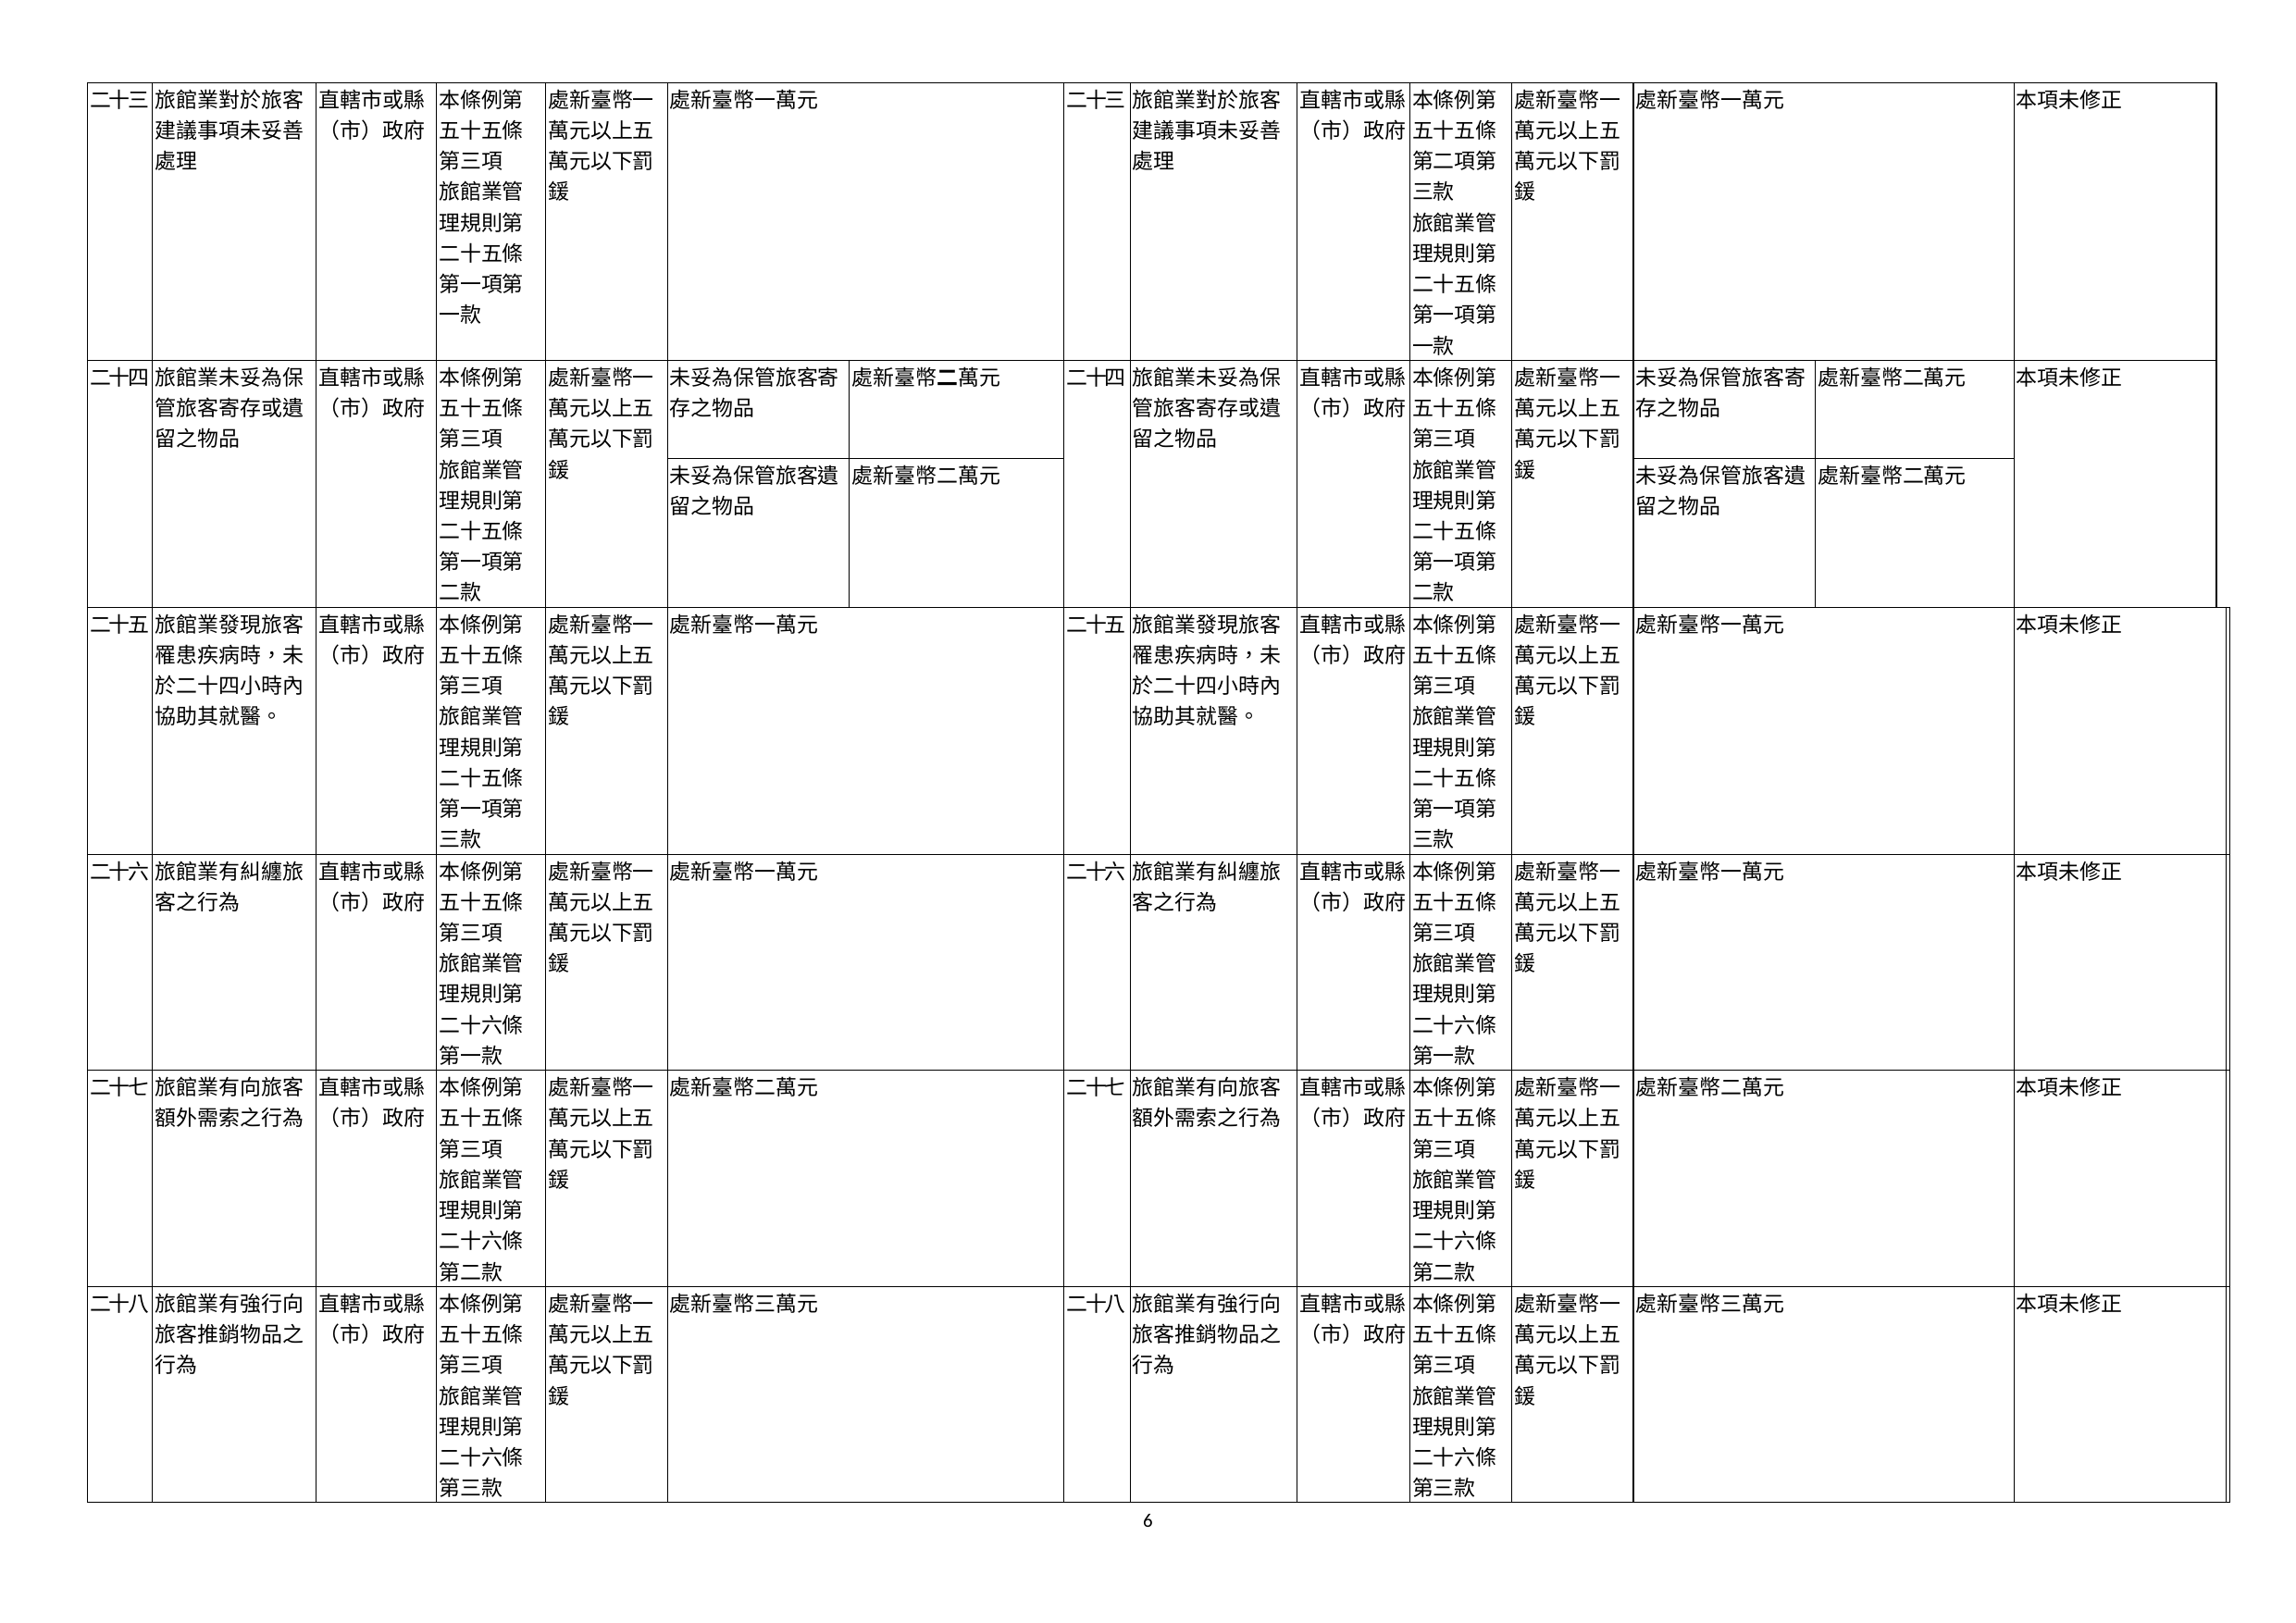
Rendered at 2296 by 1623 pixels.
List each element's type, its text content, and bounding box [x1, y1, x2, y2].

table_cell 旅館業有糾纏旅客之行為 [1131, 855, 1297, 1070]
table_cell 處新臺幣一萬元以上五萬元以下罰鍰 [1512, 1287, 1632, 1502]
table_cell [2226, 117, 2229, 360]
table_cell 直轄市或縣（市）政府 [316, 361, 436, 607]
table_cell 旅館業有糾纏旅客之行為 [153, 855, 316, 1070]
table_cell 旅館業對於旅客建議事項未妥善處理 [153, 83, 316, 360]
table_cell 直轄市或縣（市）政府 [316, 855, 436, 1070]
table_cell 二十七 [1064, 1071, 1130, 1286]
table_cell 旅館業對於旅客建議事項未妥善處理 [1131, 83, 1297, 360]
table_cell 直轄市或縣（市）政府 [1297, 855, 1409, 1070]
table_cell 處新臺幣一萬元以上五萬元以下罰鍰 [1512, 361, 1632, 607]
table_cell 直轄市或縣（市）政府 [316, 1287, 436, 1502]
table_cell 本項未修正 [2015, 855, 2226, 1070]
table_cell 處新臺幣一萬元以上五萬元以下罰鍰 [1512, 1071, 1632, 1286]
table_cell 本項未修正 [2015, 1287, 2226, 1502]
table_cell [2217, 482, 2226, 607]
table_cell 旅館業未妥為保管旅客寄存或遺留之物品 [153, 361, 316, 607]
table_cell 二十七 [88, 1071, 152, 1286]
table_cell [2226, 395, 2229, 457]
table_cell 處新臺幣一萬元以上五萬元以下罰鍰 [546, 608, 667, 853]
table_cell 旅館業有強行向旅客推銷物品之行為 [153, 1287, 316, 1502]
table_cell 直轄市或縣（市）政府 [1297, 608, 1409, 853]
table_cell 處新臺幣二萬元 [1634, 1071, 2014, 1286]
table_cell 本項未修正 [2015, 83, 2215, 360]
table_cell 直轄市或縣（市）政府 [1297, 1071, 1409, 1286]
table_cell 本項未修正 [2015, 1071, 2226, 1286]
table_cell 處新臺幣一萬元 [1634, 83, 2014, 360]
table_cell 二十八 [1064, 1287, 1130, 1502]
table_cell 直轄市或縣（市）政府 [1297, 83, 1409, 360]
table_cell 未妥為保管旅客遺留之物品 [668, 459, 849, 607]
table_cell 旅館業發現旅客罹患疾病時，未於二十四小時內協助其就醫。 [153, 608, 316, 853]
table_cell 處新臺幣三萬元 [1634, 1287, 2014, 1502]
table_cell 處新臺幣一萬元以上五萬元以下罰鍰 [1512, 83, 1632, 360]
table_cell 二十四 [1064, 361, 1130, 607]
table_cell 處新臺幣二萬元 [1816, 459, 2014, 607]
table_cell 直轄市或縣（市）政府 [316, 1071, 436, 1286]
table_cell 二十五 [88, 608, 152, 853]
table_cell 處新臺幣一萬元以上五萬元以下罰鍰 [546, 83, 667, 360]
table_cell 處新臺幣一萬元 [668, 855, 1063, 1070]
table_cell 處新臺幣一萬元以上五萬元以下罰鍰 [546, 1071, 667, 1286]
table_cell 二十八 [88, 1287, 152, 1502]
table_cell 旅館業有向旅客額外需索之行為 [1131, 1071, 1297, 1286]
table_cell 二十四 [88, 361, 152, 607]
table_cell 旅館業發現旅客罹患疾病時，未於二十四小時內協助其就醫。 [1131, 608, 1297, 853]
table_cell 處新臺幣二萬元 [850, 459, 1063, 607]
table_cell 未妥為保管旅客遺留之物品 [1634, 459, 1815, 607]
table_cell 直轄市或縣（市）政府 [316, 83, 436, 360]
table_cell 本項未修正 [2015, 361, 2215, 607]
table_cell 處新臺幣一萬元 [668, 608, 1063, 853]
table_cell 二十三 [88, 83, 152, 360]
table_cell 直轄市或縣（市）政府 [1297, 361, 1409, 607]
table_cell 處新臺幣三萬元 [668, 1287, 1063, 1502]
table_cell 直轄市或縣（市）政府 [316, 608, 436, 853]
table_cell 二十六 [88, 855, 152, 1070]
table_cell 未妥為保管旅客寄存之物品 [668, 361, 849, 457]
table_cell 處新臺幣一萬元以上五萬元以下罰鍰 [546, 361, 667, 607]
table_cell 二十六 [1064, 855, 1130, 1070]
table_cell 旅館業有強行向旅客推銷物品之行為 [1131, 1287, 1297, 1502]
table_cell 未妥為保管旅客寄存之物品 [1634, 361, 1815, 457]
table_cell 處新臺幣一萬元 [668, 83, 1063, 360]
table_cell 二十五 [1064, 608, 1130, 853]
table_cell [2226, 482, 2229, 607]
table_cell 處新臺幣二萬元 [1816, 361, 2014, 457]
table_cell [2217, 117, 2226, 360]
table_cell 二十三 [1064, 83, 1130, 360]
table_cell 處新臺幣一萬元以上五萬元以下罰鍰 [546, 1287, 667, 1502]
table_cell 處新臺幣一萬元以上五萬元以下罰鍰 [546, 855, 667, 1070]
table_cell 旅館業未妥為保管旅客寄存或遺留之物品 [1131, 361, 1297, 607]
table_cell 本條例第五十五條第三項 旅館業管理規則第二十五條第一項第一款 [437, 83, 545, 360]
table_cell 處新臺幣二萬元 [668, 1071, 1063, 1286]
table_cell 處新臺幣二萬元 [850, 361, 1063, 457]
table_cell 處新臺幣一萬元以上五萬元以下罰鍰 [1512, 855, 1632, 1070]
table_cell 直轄市或縣（市）政府 [1297, 1287, 1409, 1502]
table_cell 旅館業有向旅客額外需索之行為 [153, 1071, 316, 1286]
table_cell 本項未修正 [2015, 608, 2226, 853]
table_cell 處新臺幣一萬元 [1634, 608, 2014, 853]
table_cell 處新臺幣一萬元以上五萬元以下罰鍰 [1512, 608, 1632, 853]
table_cell 處新臺幣一萬元 [1634, 855, 2014, 1070]
table_cell [2217, 395, 2226, 457]
